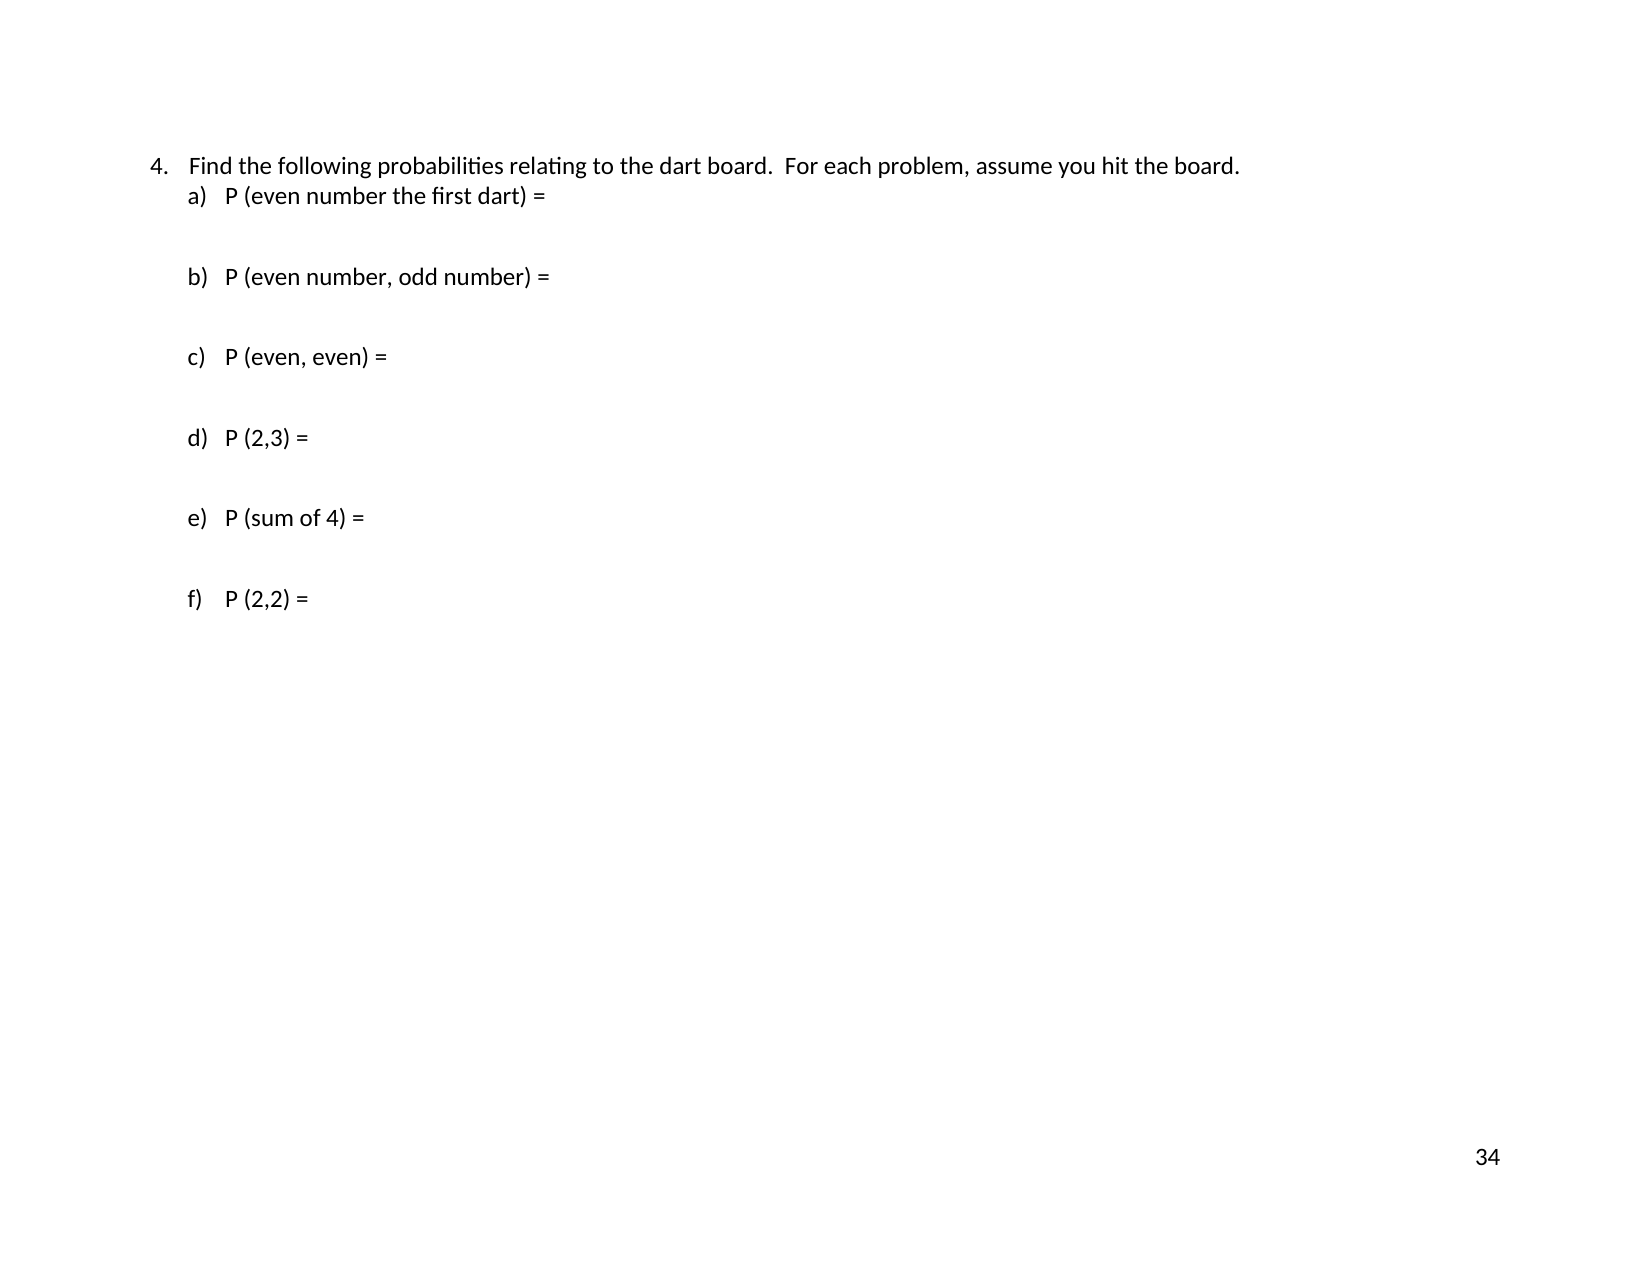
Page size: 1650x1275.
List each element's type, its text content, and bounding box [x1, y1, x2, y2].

list P (sum of 4) = [187, 503, 1500, 533]
list P (2,3) = [187, 422, 1500, 453]
list P (2,2) = [187, 583, 1500, 614]
text 4. Find the following probabilities relating to the dart board. For each problem, assume you hit the board. [150, 150, 1500, 181]
list P (even, even) = [187, 342, 1500, 372]
list P (even number the first dart) = [187, 181, 1500, 211]
list P (even number, odd number) = [187, 261, 1500, 292]
